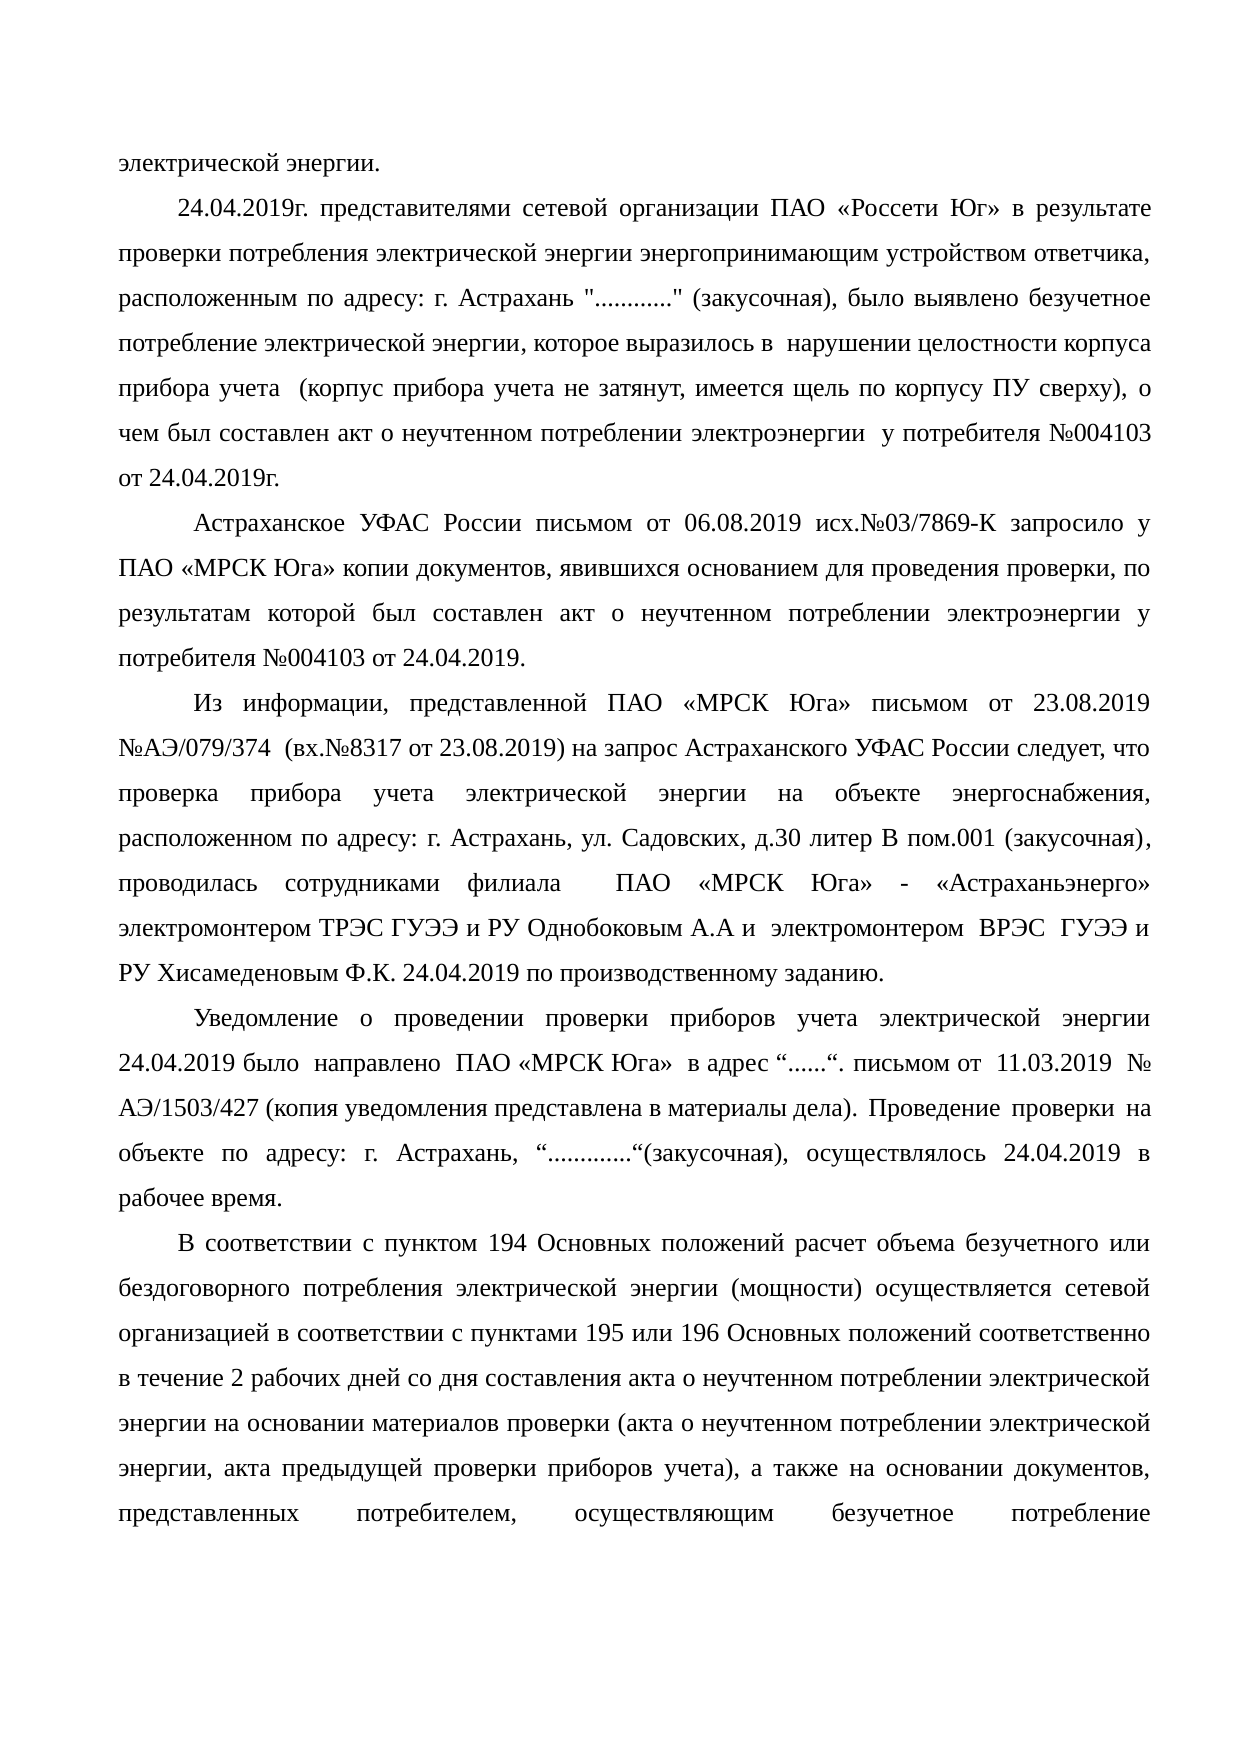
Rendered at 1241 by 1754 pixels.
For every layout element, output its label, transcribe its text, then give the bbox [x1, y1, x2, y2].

text 24.04.2019г. представителями сетевой организации ПАО «Россети Юг» в результате проверки потребления электрической энергии энергопринимающим устройством ответчика, расположенным по адресу: г. Астрахань "............" (закусочная), было выявлено безучетное потребление электрической энергии, которое выразилось в нарушении целостности корпуса прибора учета (корпус прибора учета не затянут, имеется щель по корпусу ПУ сверху), о чем был составлен акт о неучтенном потреблении электроэнергии у потребителя №004103 от 24.04.2019г. [118, 192, 1152, 492]
text Уведомление о проведении проверки приборов учета электрической энергии 24.04.2019 было направлено ПАО «МРСК Юга» в адрес “......“. письмом от 11.03.2019 № АЭ/1503/427 (копия уведомления представлена в материалы дела). Проведение проверки на объекте по адресу: г. Астрахань, “.............“(закусочная), осуществлялось 24.04.2019 в рабочее время. [118, 1002, 1152, 1212]
text Из информации, представленной ПАО «МРСК Юга» письмом от 23.08.2019 №АЭ/079/374 (вх.№8317 от 23.08.2019) на запрос Астраханского УФАС России следует, что проверка прибора учета электрической энергии на объекте энергоснабжения, расположенном по адресу: г. Астрахань, ул. Садовских, д.30 литер В пом.001 (закусочная), проводилась сотрудниками филиала ПАО «МРСК Юга» - «Астраханьэнерго» электромонтером ТРЭС ГУЭЭ и РУ Однобоковым А.А и электромонтером ВРЭС ГУЭЭ и РУ Хисамеденовым Ф.К. 24.04.2019 по производственному заданию. [118, 687, 1152, 987]
text В соответствии с пунктом 194 Основных положений расчет объема безучетного или бездоговорного потребления электрической энергии (мощности) осуществляется сетевой организацией в соответствии с пунктами 195 или 196 Основных положений соответственно в течение 2 рабочих дней со дня составления акта о неучтенном потреблении электрической энергии на основании материалов проверки (акта о неучтенном потреблении электрической энергии, акта предыдущей проверки приборов учета), а также на основании документов, представленных потребителем, осуществляющим безучетное потребление [118, 1227, 1152, 1527]
text электрической энергии. [118, 147, 1152, 177]
text Астраханское УФАС России письмом от 06.08.2019 исх.№03/7869-К запросило у ПАО «МРСК Юга» копии документов, явившихся основанием для проведения проверки, по результатам которой был составлен акт о неучтенном потреблении электроэнергии у потребителя №004103 от 24.04.2019. [118, 507, 1152, 672]
